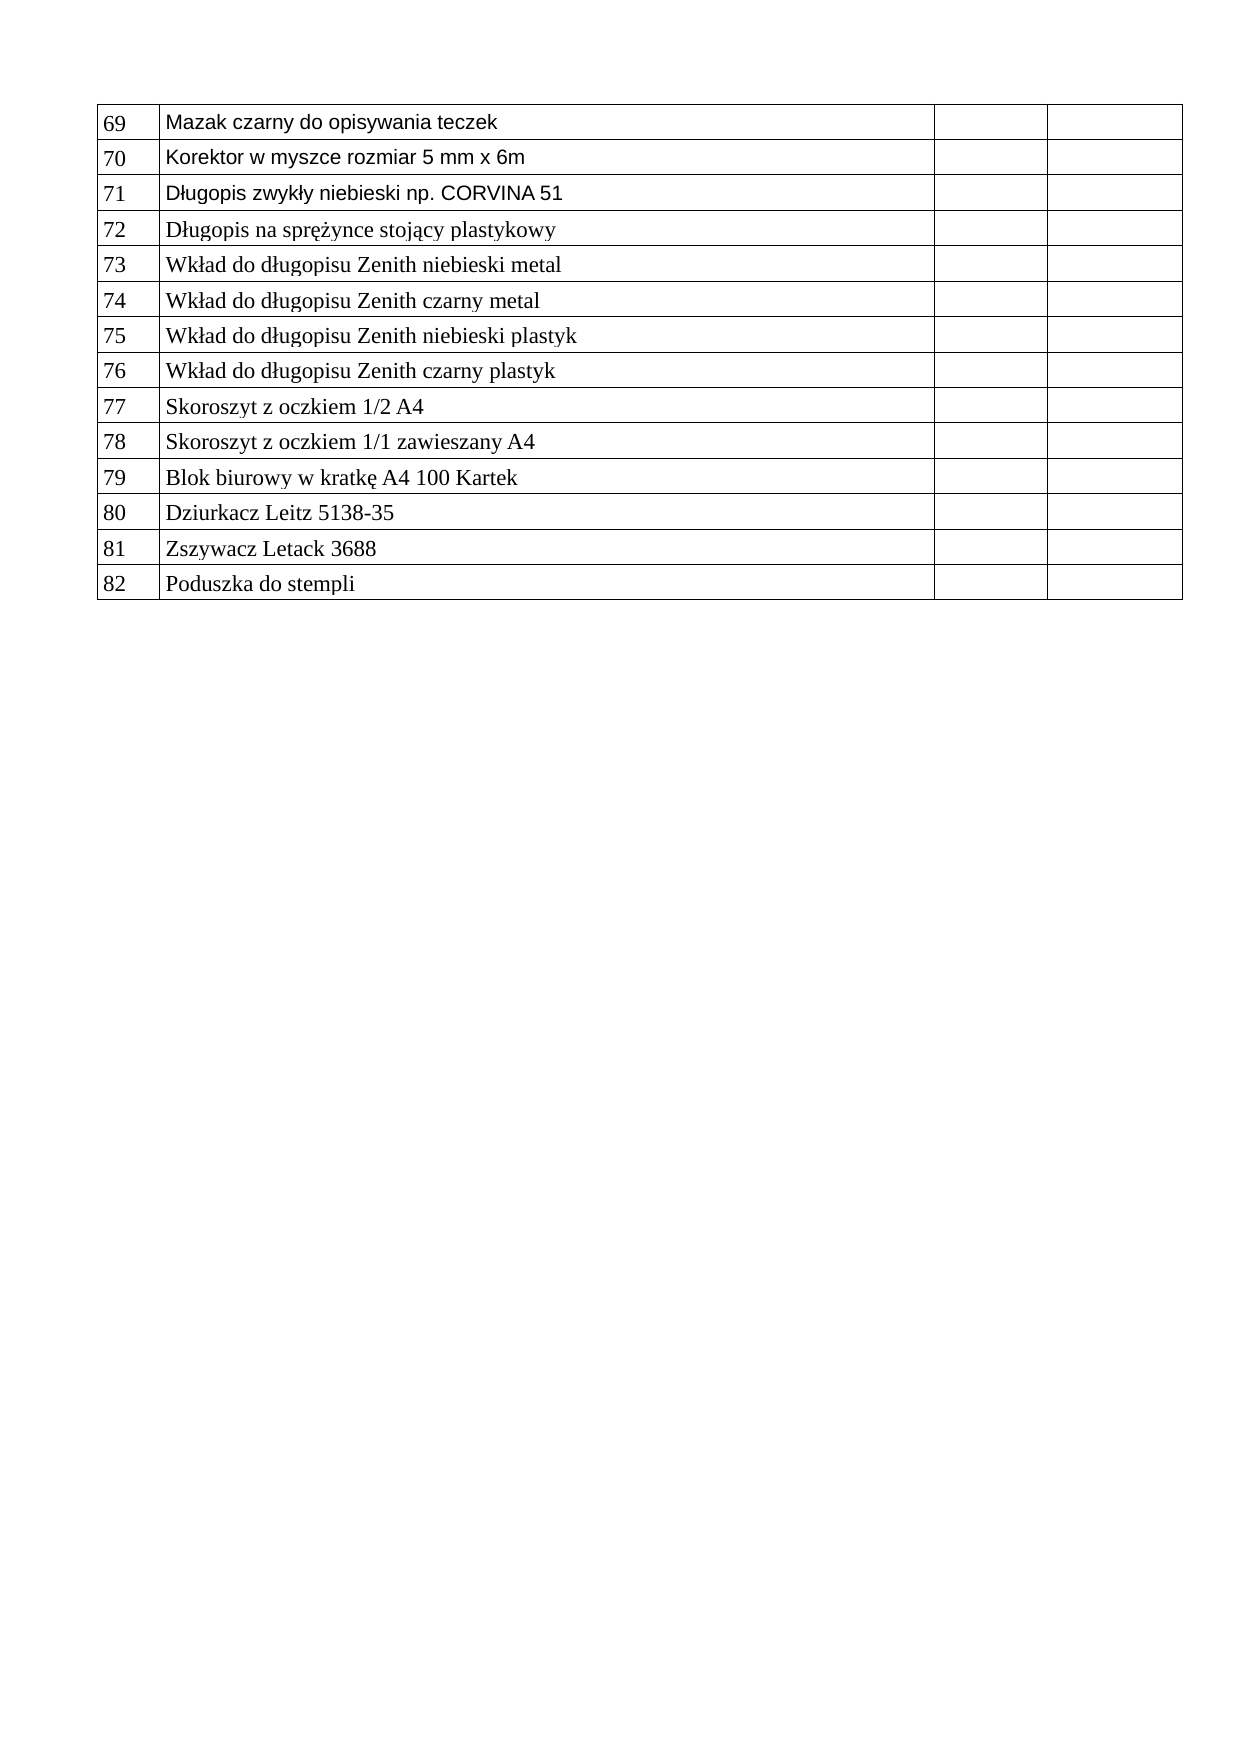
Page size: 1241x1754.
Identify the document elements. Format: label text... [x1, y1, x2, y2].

table_cell 71 [98, 175, 159, 210]
table_cell [935, 140, 1047, 174]
table_cell [935, 246, 1047, 281]
table_cell Mazak czarny do opisywania teczek [160, 105, 934, 139]
table_cell Skoroszyt z oczkiem 1/1 zawieszany A4 [160, 423, 934, 458]
table_cell [935, 459, 1047, 493]
table_cell 72 [98, 211, 159, 245]
table_cell 77 [98, 388, 159, 422]
table_cell [935, 211, 1047, 245]
table_cell [1048, 317, 1182, 351]
table_cell 79 [98, 459, 159, 493]
table_cell [935, 494, 1047, 528]
table_cell 69 [98, 105, 159, 139]
table_cell Skoroszyt z oczkiem 1/2 A4 [160, 388, 934, 422]
table_cell [1048, 494, 1182, 528]
table_cell [935, 175, 1047, 210]
table_cell Wkład do długopisu Zenith niebieski metal [160, 246, 934, 281]
table_cell [1048, 530, 1182, 564]
table_cell Dziurkacz Leitz 5138-35 [160, 494, 934, 528]
table_cell [1048, 459, 1182, 493]
table_cell [1048, 565, 1182, 599]
table_cell [935, 317, 1047, 351]
table_cell 75 [98, 317, 159, 351]
table_cell 80 [98, 494, 159, 528]
table_cell 73 [98, 246, 159, 281]
table_cell Wkład do długopisu Zenith czarny metal [160, 282, 934, 316]
table_cell Blok biurowy w kratkę A4 100 Kartek [160, 459, 934, 493]
table_cell Długopis na sprężynce stojący plastykowy [160, 211, 934, 245]
table_cell [935, 565, 1047, 599]
table_cell 81 [98, 530, 159, 564]
table_cell Zszywacz Letack 3688 [160, 530, 934, 564]
table_cell [1048, 282, 1182, 316]
table_cell [1048, 211, 1182, 245]
table_cell [1048, 353, 1182, 387]
table_cell Poduszka do stempli [160, 565, 934, 599]
table_cell [1048, 423, 1182, 458]
table_cell [1048, 175, 1182, 210]
table_cell 76 [98, 353, 159, 387]
table_cell [935, 282, 1047, 316]
table_cell [1048, 105, 1182, 139]
table_cell [935, 530, 1047, 564]
table_cell [1048, 140, 1182, 174]
table_cell 78 [98, 423, 159, 458]
table_cell 74 [98, 282, 159, 316]
table_cell Wkład do długopisu Zenith niebieski plastyk [160, 317, 934, 351]
table_cell [935, 423, 1047, 458]
table_cell [1048, 246, 1182, 281]
table_cell [935, 105, 1047, 139]
table_cell Korektor w myszce rozmiar 5 mm x 6m [160, 140, 934, 174]
table_cell [935, 353, 1047, 387]
table_cell [1048, 388, 1182, 422]
table_cell Długopis zwykły niebieski np. CORVINA 51 [160, 175, 934, 210]
table_cell [935, 388, 1047, 422]
table_cell 82 [98, 565, 159, 599]
table_cell Wkład do długopisu Zenith czarny plastyk [160, 353, 934, 387]
table_cell 70 [98, 140, 159, 174]
